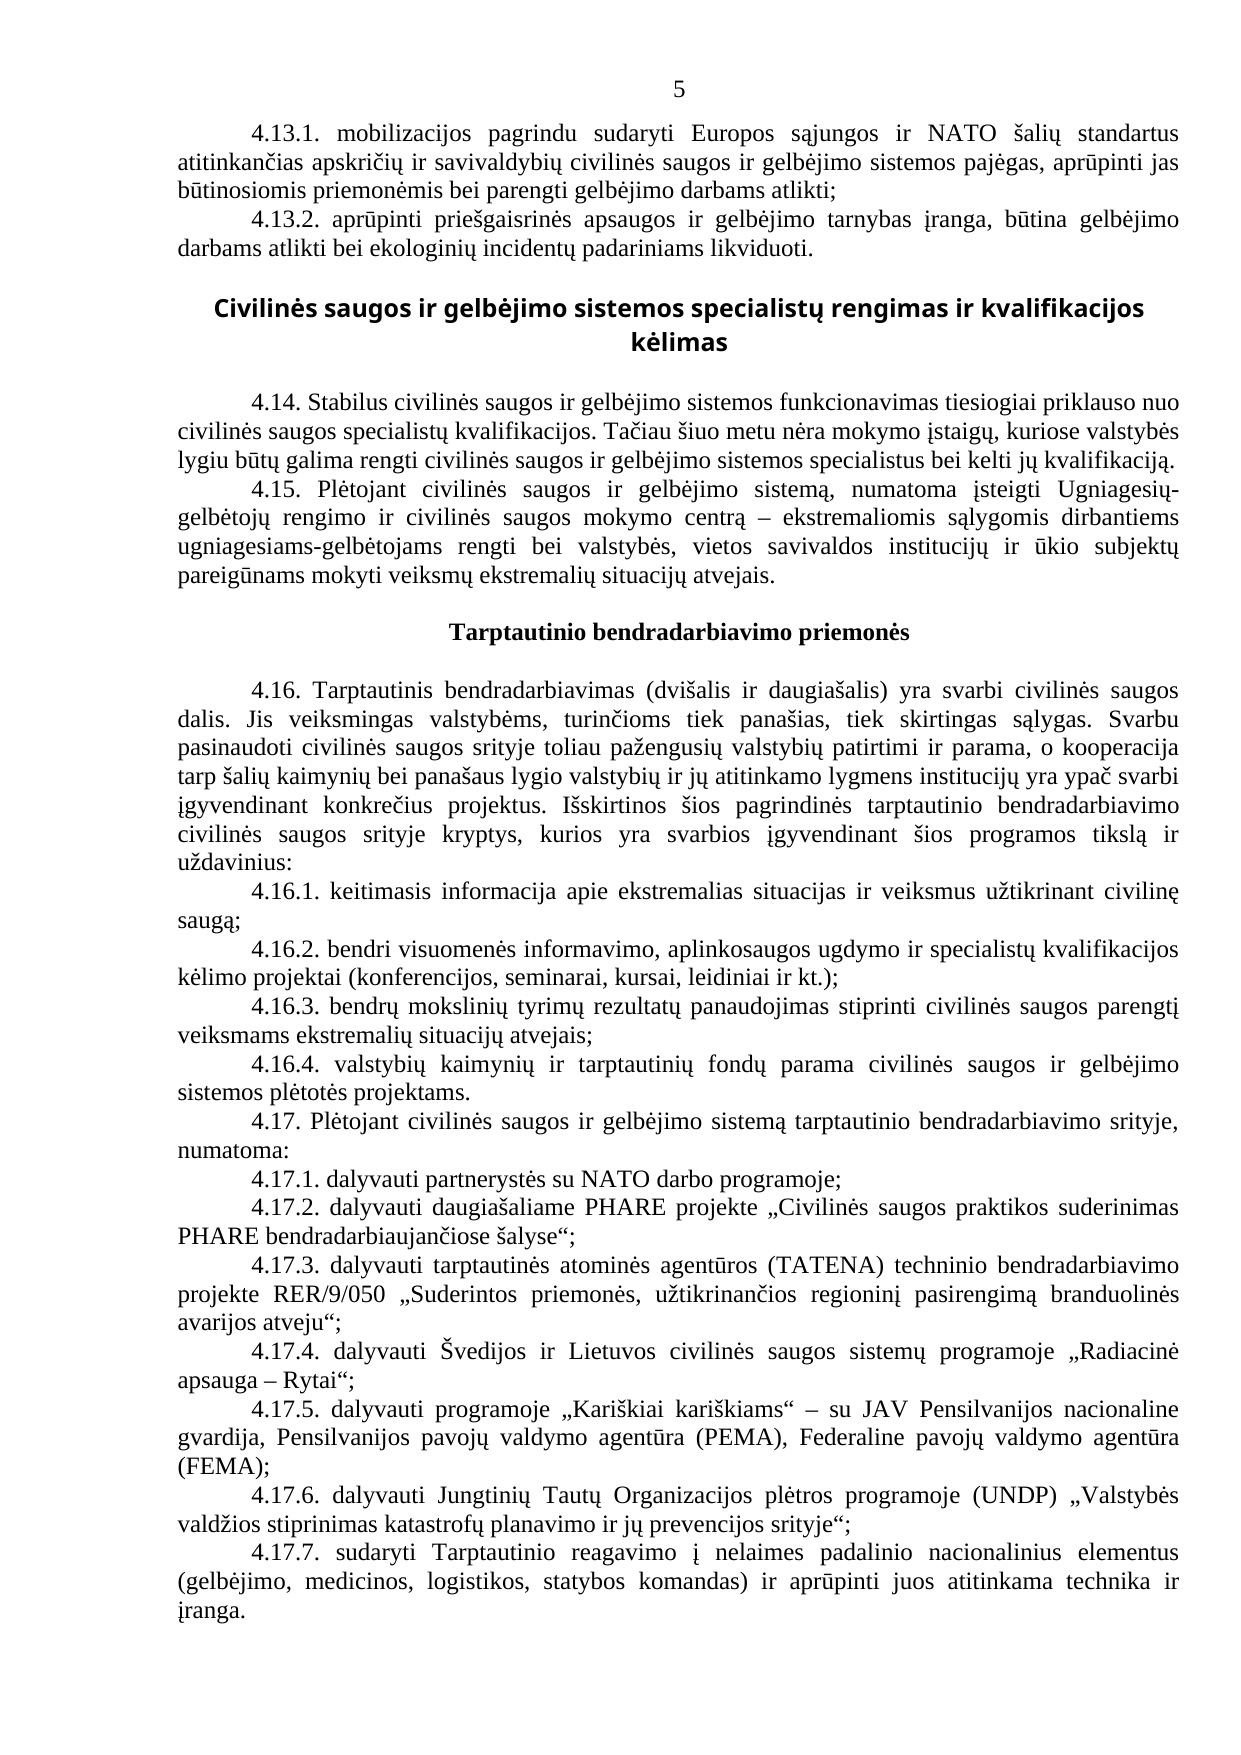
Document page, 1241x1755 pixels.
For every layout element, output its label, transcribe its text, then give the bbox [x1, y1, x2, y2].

text 4.17.1. dalyvauti partnerystės su NATO darbo programoje; [177, 1164, 1180, 1192]
text 4.16.2. bendri visuomenės informavimo, aplinkosaugos ugdymo ir specialistų kvalifikacijos kėlimo projektai (konferencijos, seminarai, kursai, leidiniai ir kt.); [177, 934, 1180, 991]
text 4.14. Stabilus civilinės saugos ir gelbėjimo sistemos funkcionavimas tiesiogiai priklauso nuo civilinės saugos specialistų kvalifikacijos. Tačiau šiuo metu nėra mokymo įstaigų, kuriose valstybės lygiu būtų galima rengti civilinės saugos ir gelbėjimo sistemos specialistus bei kelti jų kvalifikaciją. [177, 387, 1180, 474]
text Civilinės saugos ir gelbėjimo sistemos specialistų rengimas ir kvalifikacijos kėlimas [177, 291, 1181, 359]
text 4.13.2. aprūpinti priešgaisrinės apsaugos ir gelbėjimo tarnybas įranga, būtina gelbėjimo darbams atlikti bei ekologinių incidentų padariniams likviduoti. [177, 204, 1180, 262]
text 4.17.3. dalyvauti tarptautinės atominės agentūros (TATENA) techninio bendradarbiavimo projekte RER/9/050 „Suderintos priemonės, užtikrinančios regioninį pasirengimą branduolinės avarijos atveju“; [177, 1250, 1180, 1336]
text 4.16. Tarptautinis bendradarbiavimas (dvišalis ir daugiašalis) yra svarbi civilinės saugos dalis. Jis veiksmingas valstybėms, turinčioms tiek panašias, tiek skirtingas sąlygas. Svarbu pasinaudoti civilinės saugos srityje toliau pažengusių valstybių patirtimi ir parama, o kooperacija tarp šalių kaimynių bei panašaus lygio valstybių ir jų atitinkamo lygmens institucijų yra ypač svarbi įgyvendinant konkrečius projektus. Išskirtinos šios pagrindinės tarptautinio bendradarbiavimo civilinės saugos srityje kryptys, kurios yra svarbios įgyvendinant šios programos tikslą ir uždavinius: [177, 675, 1180, 876]
text 4.16.3. bendrų mokslinių tyrimų rezultatų panaudojimas stiprinti civilinės saugos parengtį veiksmams ekstremalių situacijų atvejais; [177, 991, 1180, 1049]
text Tarptautinio bendradarbiavimo priemonės [177, 617, 1181, 646]
text 4.15. Plėtojant civilinės saugos ir gelbėjimo sistemą, numatoma įsteigti Ugniagesių-gelbėtojų rengimo ir civilinės saugos mokymo centrą – ekstremaliomis sąlygomis dirbantiems ugniagesiams-gelbėtojams rengti bei valstybės, vietos savivaldos institucijų ir ūkio subjektų pareigūnams mokyti veiksmų ekstremalių situacijų atvejais. [177, 474, 1180, 589]
text 4.17.6. dalyvauti Jungtinių Tautų Organizacijos plėtros programoje (UNDP) „Valstybės valdžios stiprinimas katastrofų planavimo ir jų prevencijos srityje“; [177, 1480, 1180, 1537]
text 4.13.1. mobilizacijos pagrindu sudaryti Europos sąjungos ir NATO šalių standartus atitinkančias apskričių ir savivaldybių civilinės saugos ir gelbėjimo sistemos pajėgas, aprūpinti jas būtinosiomis priemonėmis bei parengti gelbėjimo darbams atlikti; [177, 118, 1180, 204]
text 4.17.4. dalyvauti Švedijos ir Lietuvos civilinės saugos sistemų programoje „Radiacinė apsauga – Rytai“; [177, 1336, 1180, 1394]
text 4.16.4. valstybių kaimynių ir tarptautinių fondų parama civilinės saugos ir gelbėjimo sistemos plėtotės projektams. [177, 1049, 1180, 1106]
text 4.17.5. dalyvauti programoje „Kariškiai kariškiams“ – su JAV Pensilvanijos nacionaline gvardija, Pensilvanijos pavojų valdymo agentūra (PEMA), Federaline pavojų valdymo agentūra (FEMA); [177, 1394, 1180, 1480]
text 4.17.2. dalyvauti daugiašaliame PHARE projekte „Civilinės saugos praktikos suderinimas PHARE bendradarbiaujančiose šalyse“; [177, 1192, 1180, 1250]
text 4.16.1. keitimasis informacija apie ekstremalias situacijas ir veiksmus užtikrinant civilinę saugą; [177, 876, 1180, 934]
text 4.17.7. sudaryti Tarptautinio reagavimo į nelaimes padalinio nacionalinius elementus (gelbėjimo, medicinos, logistikos, statybos komandas) ir aprūpinti juos atitinkama technika ir įranga. [177, 1537, 1180, 1624]
text 4.17. Plėtojant civilinės saugos ir gelbėjimo sistemą tarptautinio bendradarbiavimo srityje, numatoma: [177, 1106, 1180, 1164]
